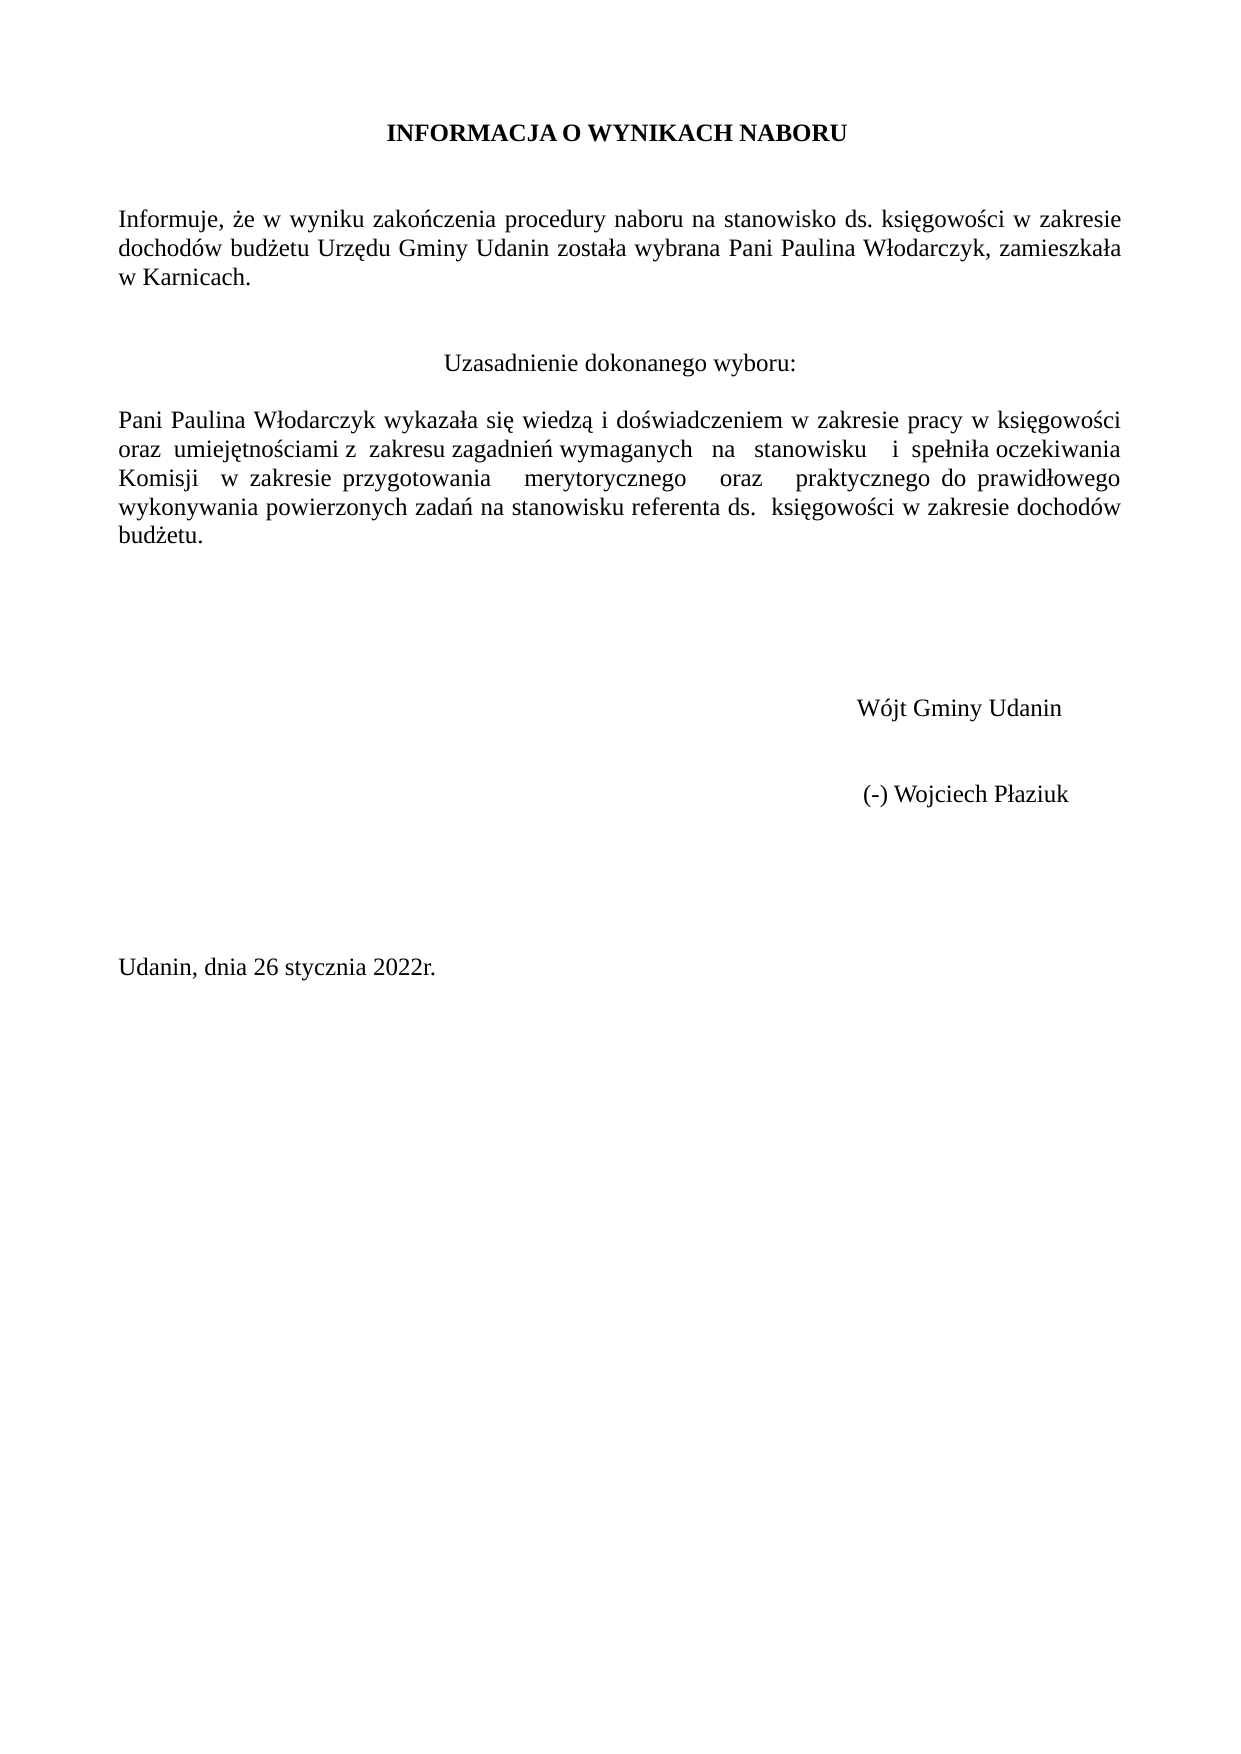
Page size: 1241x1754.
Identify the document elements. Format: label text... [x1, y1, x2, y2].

text INFORMACJA O WYNIKACH NABORU [118, 118, 1122, 147]
text Wójt Gminy Udanin [118, 693, 1122, 722]
text Udanin, dnia 26 stycznia 2022r. [118, 952, 1122, 981]
text Pani Paulina Włodarczyk wykazała się wiedzą i doświadczeniem w zakresie pracy w księgowości oraz umiejętnościami z zakresu zagadnień wymaganych na stanowisku i spełniła oczekiwania Komisji w zakresie przygotowania merytorycznego oraz praktycznego do prawidłowego wykonywania powierzonych zadań na stanowisku referenta ds. księgowości w zakresie dochodów budżetu. [118, 406, 1122, 549]
text (-) Wojciech Płaziuk [118, 779, 1122, 808]
text Uzasadnienie dokonanego wyboru: [118, 348, 1122, 377]
text Informuje, że w wyniku zakończenia procedury naboru na stanowisko ds. księgowości w zakresie dochodów budżetu Urzędu Gminy Udanin została wybrana Pani Paulina Włodarczyk, zamieszkała w Karnicach. [118, 204, 1122, 291]
